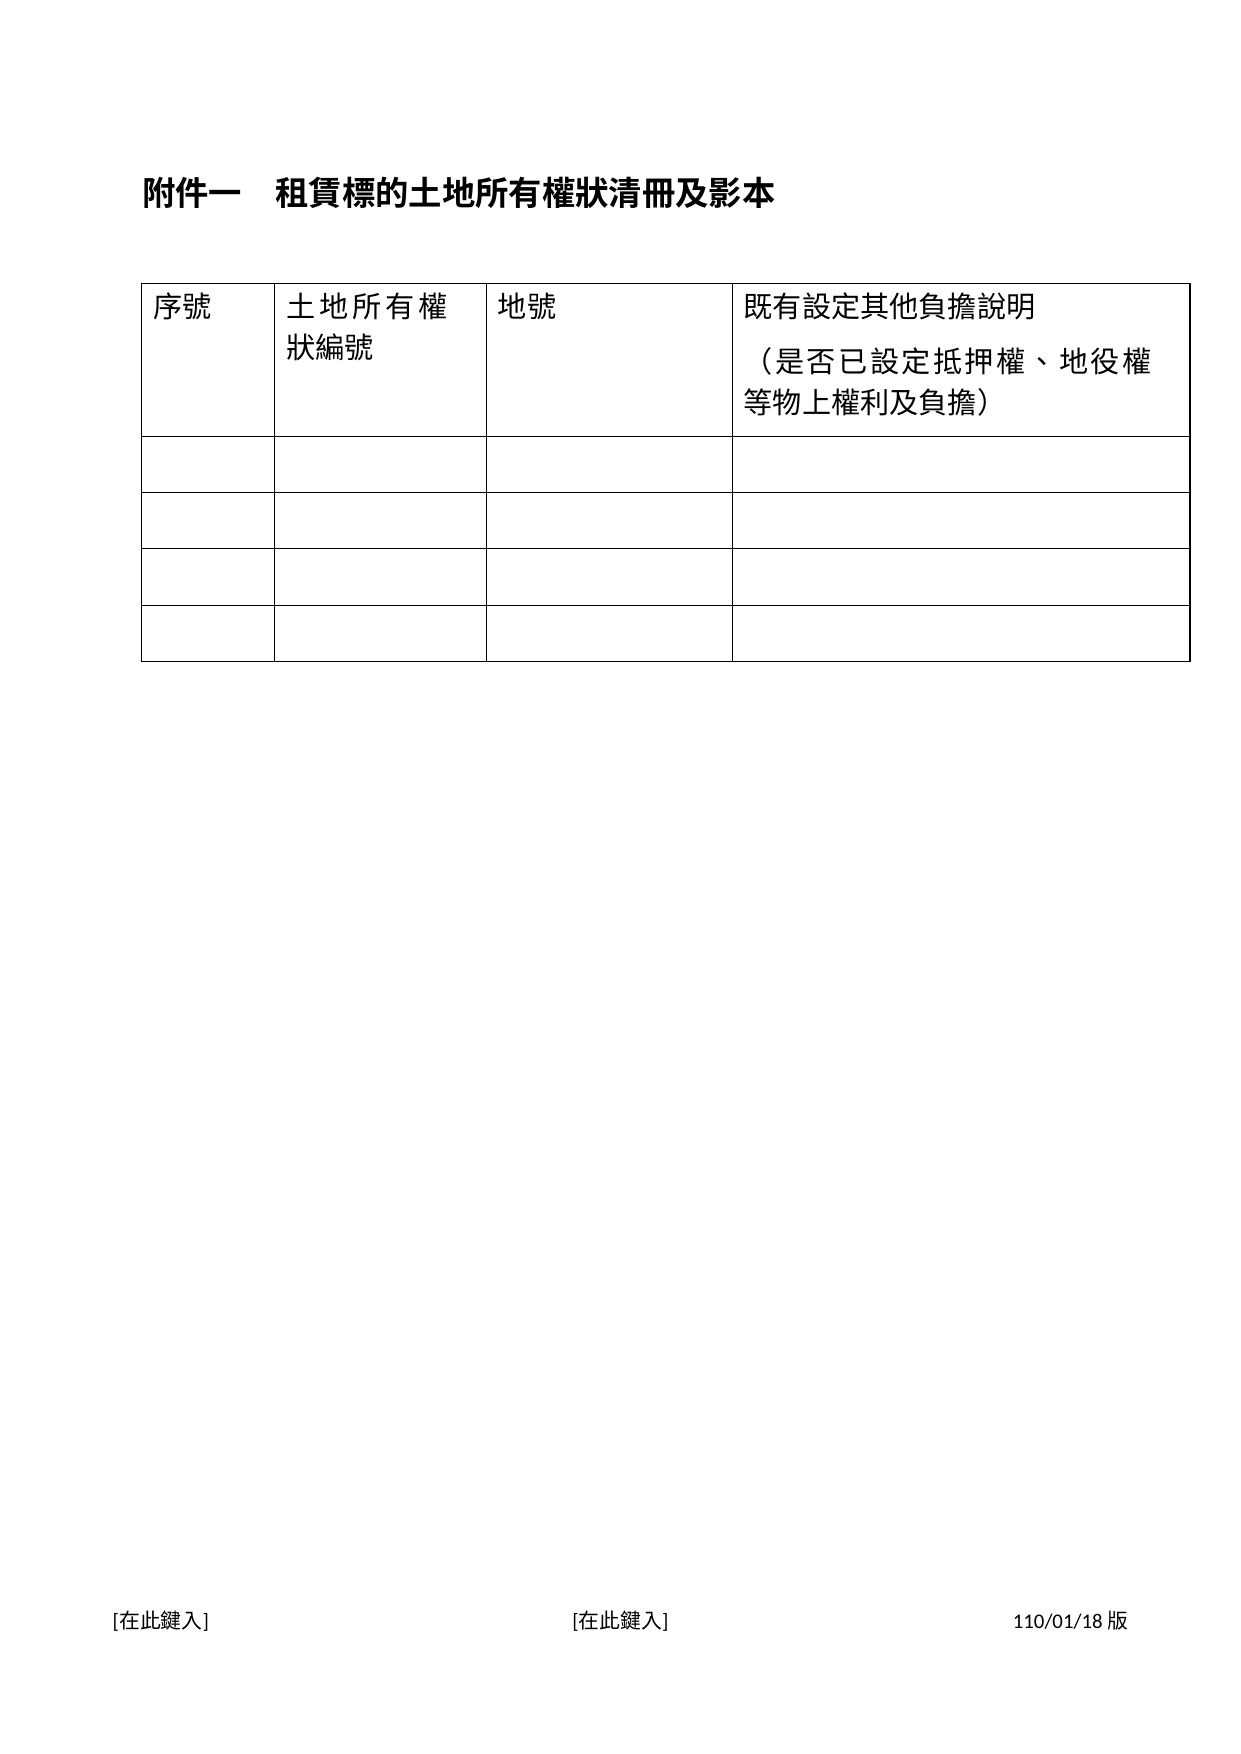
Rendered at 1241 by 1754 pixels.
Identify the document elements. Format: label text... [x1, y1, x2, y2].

table_cell [487, 606, 732, 661]
table_cell [733, 437, 1189, 492]
table_cell [142, 493, 274, 548]
table_cell [142, 606, 274, 661]
table_header 土地所有權狀編號 [275, 284, 486, 436]
table_cell [142, 437, 274, 492]
table_cell [142, 549, 274, 604]
table_cell [487, 493, 732, 548]
table_cell [733, 549, 1189, 604]
table_header 序號 [142, 284, 274, 436]
table_cell [275, 437, 486, 492]
table_cell [275, 549, 486, 604]
table_cell [733, 606, 1189, 661]
table_cell [733, 493, 1189, 548]
table_cell [275, 493, 486, 548]
table_cell [487, 549, 732, 604]
table_header 地號 [487, 284, 732, 436]
table_cell [487, 437, 732, 492]
text 附件一 租賃標的土地所有權狀清冊及影本 [142, 172, 1101, 214]
table_header 既有設定其他負擔說明 （是否已設定抵押權、地役權等物上權利及負擔） [733, 284, 1189, 436]
table_cell [275, 606, 486, 661]
